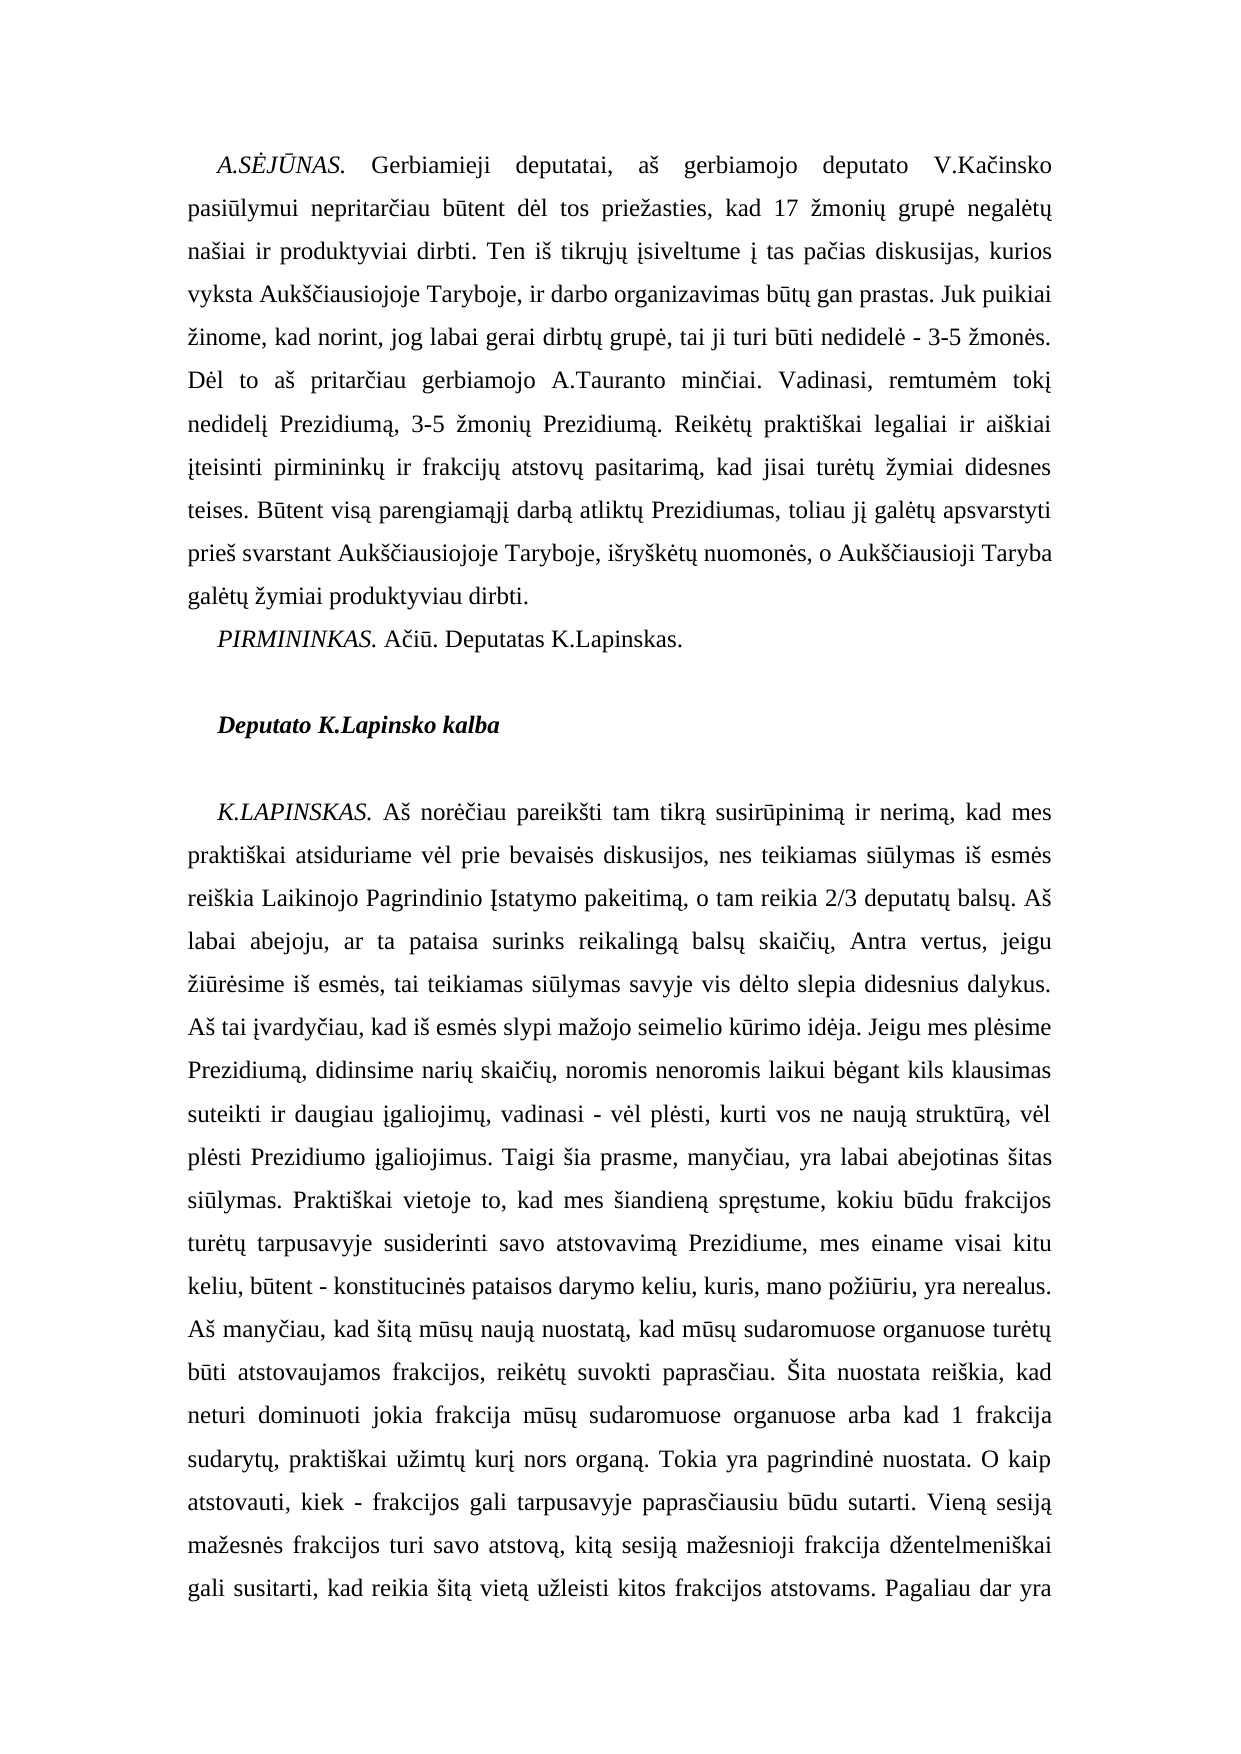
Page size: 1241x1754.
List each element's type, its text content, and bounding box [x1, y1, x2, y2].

text PIRMININKAS. Ačiū. Deputatas K.Lapinskas. [187, 624, 1053, 653]
text A.SĖJŪNAS. Gerbiamieji deputatai, aš gerbiamojo deputato V.Kačinsko pasiūlymui nepritarčiau būtent dėl tos priežasties, kad 17 žmonių grupė negalėtų našiai ir produktyviai dirbti. Ten iš tikrųjų įsiveltume į tas pačias diskusijas, kurios vyksta Aukščiausiojoje Taryboje, ir darbo organizavimas būtų gan prastas. Juk puikiai žinome, kad norint, jog labai gerai dirbtų grupė, tai ji turi būti nedidelė - 3-5 žmonės. Dėl to aš pritarčiau gerbiamojo A.Tauranto minčiai. Vadinasi, remtumėm tokį nedidelį Prezidiumą, 3-5 žmonių Prezidiumą. Reikėtų praktiškai legaliai ir aiškiai įteisinti pirmininkų ir frakcijų atstovų pasitarimą, kad jisai turėtų žymiai didesnes teises. Būtent visą parengiamąjį darbą atliktų Prezidiumas, toliau jį galėtų apsvarstyti prieš svarstant Aukščiausiojoje Taryboje, išryškėtų nuomonės, o Aukščiausioji Taryba galėtų žymiai produktyviau dirbti. [187, 150, 1053, 610]
text Deputato K.Lapinsko kalba [187, 711, 1053, 739]
text K.LAPINSKAS. Aš norėčiau pareikšti tam tikrą susirūpinimą ir nerimą, kad mes praktiškai atsiduriame vėl prie bevaisės diskusijos, nes teikiamas siūlymas iš esmės reiškia Laikinojo Pagrindinio Įstatymo pakeitimą, o tam reikia 2/3 deputatų balsų. Aš labai abejoju, ar ta pataisa surinks reikalingą balsų skaičių, Antra vertus, jeigu žiūrėsime iš esmės, tai teikiamas siūlymas savyje vis dėlto slepia didesnius dalykus. Aš tai įvardyčiau, kad iš esmės slypi mažojo seimelio kūrimo idėja. Jeigu mes plėsime Prezidiumą, didinsime narių skaičių, noromis nenoromis laikui bėgant kils klausimas suteikti ir daugiau įgaliojimų, vadinasi - vėl plėsti, kurti vos ne naują struktūrą, vėl plėsti Prezidiumo įgaliojimus. Taigi šia prasme, manyčiau, yra labai abejotinas šitas siūlymas. Praktiškai vietoje to, kad mes šiandieną spręstume, kokiu būdu frakcijos turėtų tarpusavyje susiderinti savo atstovavimą Prezidiume, mes einame visai kitu keliu, būtent - konstitucinės pataisos darymo keliu, kuris, mano požiūriu, yra nerealus. Aš manyčiau, kad šitą mūsų naują nuostatą, kad mūsų sudaromuose organuose turėtų būti atstovaujamos frakcijos, reikėtų suvokti paprasčiau. Šita nuostata reiškia, kad neturi dominuoti jokia frakcija mūsų sudaromuose organuose arba kad 1 frakcija sudarytų, praktiškai užimtų kurį nors organą. Tokia yra pagrindinė nuostata. O kaip atstovauti, kiek - frakcijos gali tarpusavyje paprasčiausiu būdu sutarti. Vieną sesiją mažesnės frakcijos turi savo atstovą, kitą sesiją mažesnioji frakcija džentelmeniškai gali susitarti, kad reikia šitą vietą užleisti kitos frakcijos atstovams. Pagaliau dar yra [187, 797, 1053, 1602]
